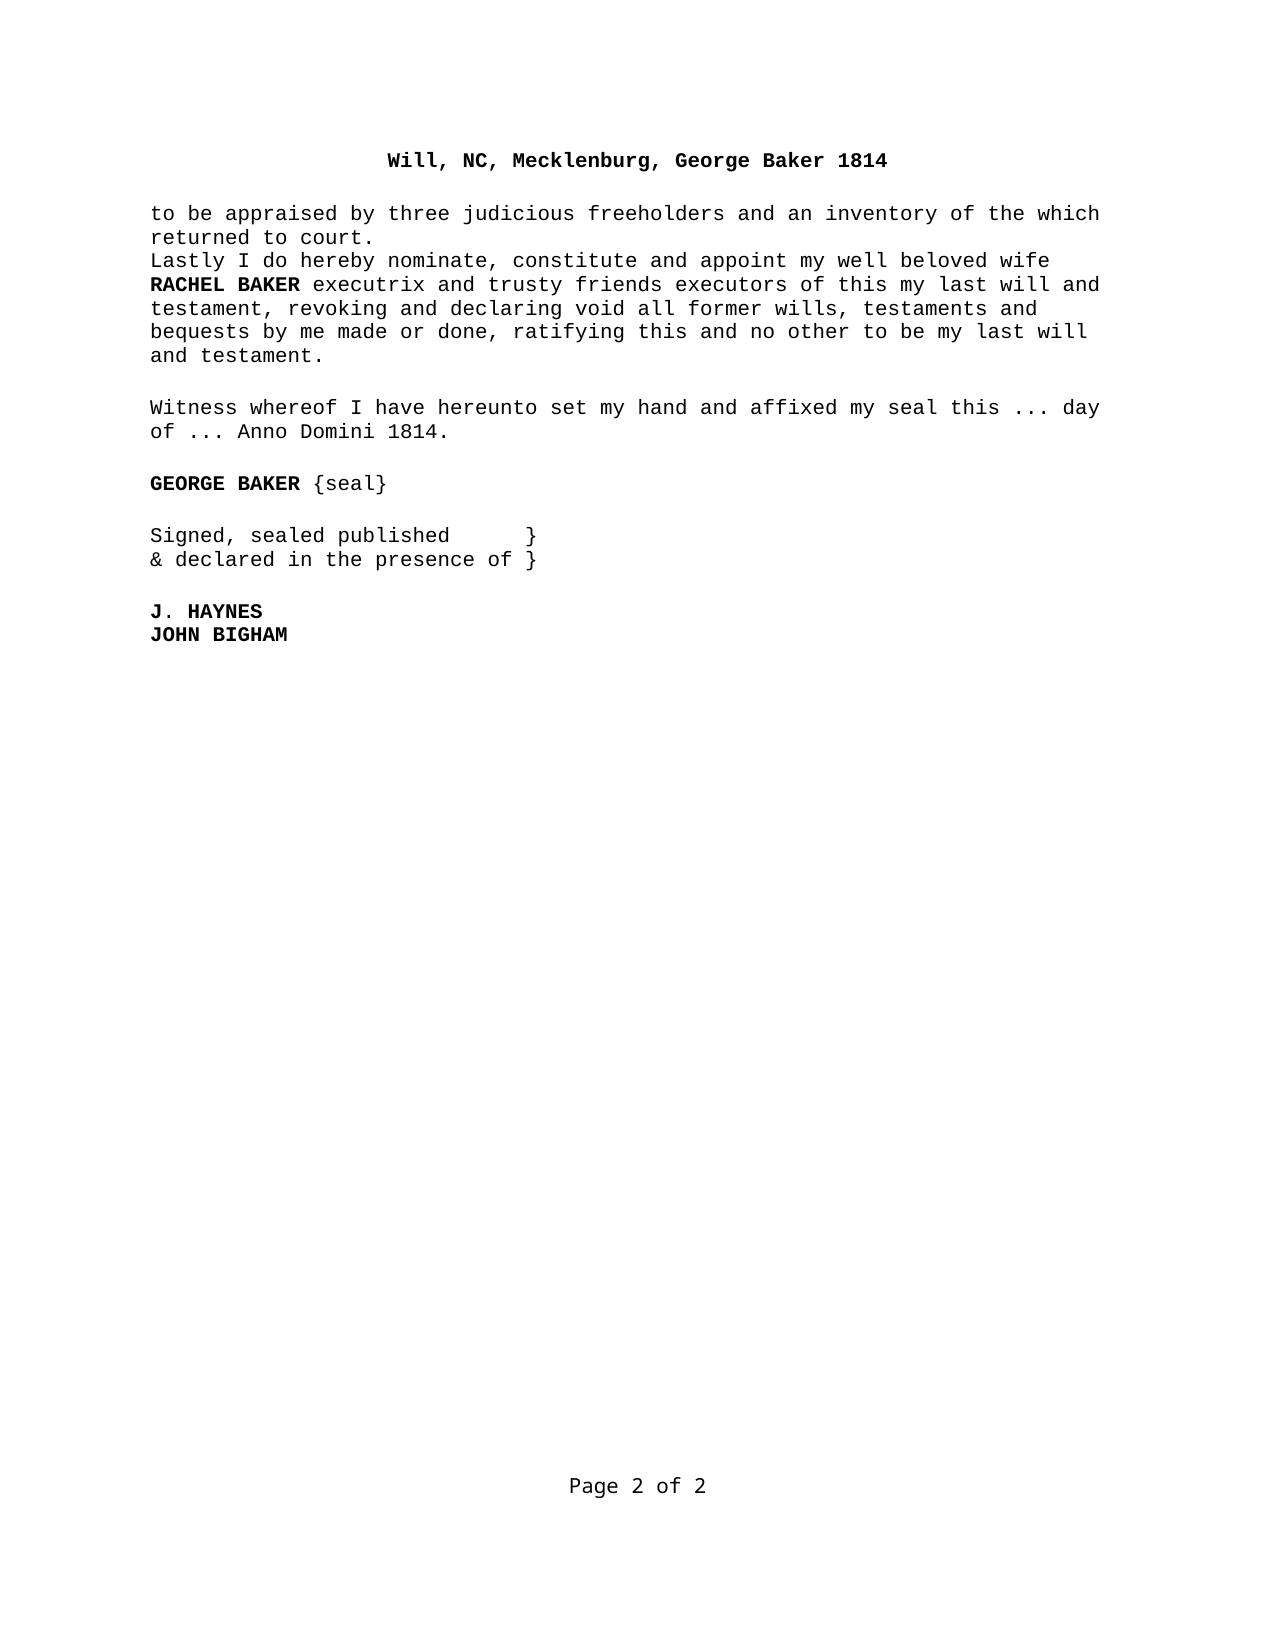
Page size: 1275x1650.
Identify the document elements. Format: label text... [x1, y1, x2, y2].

text to be appraised by three judicious freeholders and an inventory of the which returned to court. [150, 203, 1125, 250]
text Witness whereof I have hereunto set my hand and affixed my seal this ... day of ... Anno Domini 1814. [150, 397, 1125, 444]
text Signed, sealed published } [150, 525, 1125, 548]
text & declared in the presence of } [150, 548, 1125, 572]
text Lastly I do hereby nominate, constitute and appoint my well beloved wife Rachel Baker executrix and trusty friends executors of this my last will and testament, revoking and declaring void all former wills, testaments and bequests by me made or done, ratifying this and no other to be my last will and testament. [150, 250, 1125, 369]
text George Baker {seal} [150, 473, 1125, 496]
text John Bigham [150, 624, 1125, 648]
text J. Haynes [150, 601, 1125, 624]
